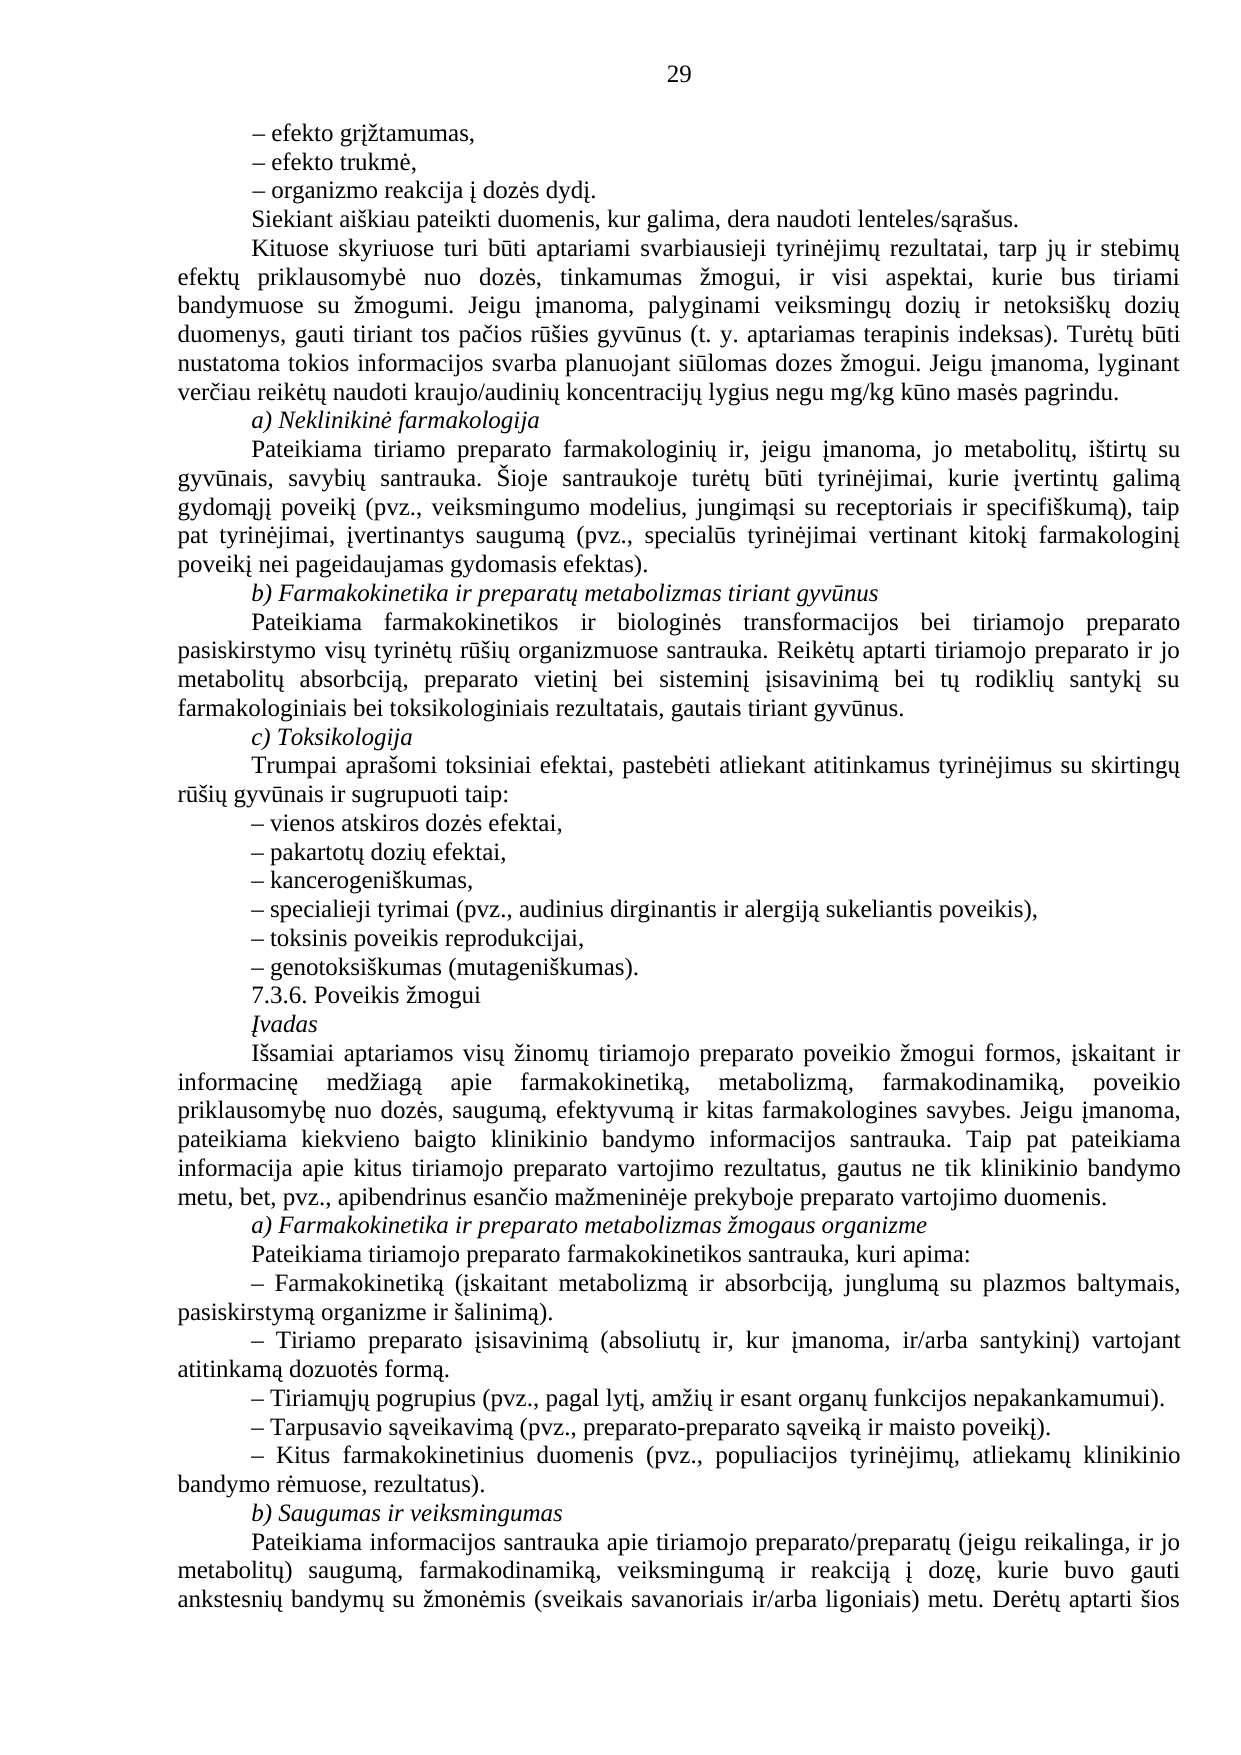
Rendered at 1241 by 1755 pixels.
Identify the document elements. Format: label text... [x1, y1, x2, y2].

text – Tarpusavio sąveikavimą (pvz., preparato-preparato sąveiką ir maisto poveikį). [177, 1412, 1181, 1441]
text Pateikiama tiriamojo preparato farmakokinetikos santrauka, kuri apima: [177, 1239, 1181, 1268]
text – Kitus farmakokinetinius duomenis (pvz., populiacijos tyrinėjimų, atliekamų klinikinio bandymo rėmuose, rezultatus). [177, 1441, 1181, 1498]
text Kituose skyriuose turi būti aptariami svarbiausieji tyrinėjimų rezultatai, tarp jų ir stebimų efektų priklausomybė nuo dozės, tinkamumas žmogui, ir visi aspektai, kurie bus tiriami bandymuose su žmogumi. Jeigu įmanoma, palyginami veiksmingų dozių ir netoksiškų dozių duomenys, gauti tiriant tos pačios rūšies gyvūnus (t. y. aptariamas terapinis indeksas). Turėtų būti nustatoma tokios informacijos svarba planuojant siūlomas dozes žmogui. Jeigu įmanoma, lyginant verčiau reikėtų naudoti kraujo/audinių koncentracijų lygius negu mg/kg kūno masės pagrindu. [177, 233, 1181, 406]
text b) Farmakokinetika ir preparatų metabolizmas tiriant gyvūnus [177, 578, 1181, 607]
text – Tiriamo preparato įsisavinimą (absoliutų ir, kur įmanoma, ir/arba santykinį) vartojant atitinkamą dozuotės formą. [177, 1326, 1181, 1383]
text – kancerogeniškumas, [177, 866, 1181, 894]
text Pateikiama tiriamo preparato farmakologinių ir, jeigu įmanoma, jo metabolitų, ištirtų su gyvūnais, savybių santrauka. Šioje santraukoje turėtų būti tyrinėjimai, kurie įvertintų galimą gydomąjį poveikį (pvz., veiksmingumo modelius, jungimąsi su receptoriais ir specifiškumą), taip pat tyrinėjimai, įvertinantys saugumą (pvz., specialūs tyrinėjimai vertinant kitokį farmakologinį poveikį nei pageidaujamas gydomasis efektas). [177, 434, 1181, 578]
text – toksinis poveikis reprodukcijai, [177, 923, 1181, 952]
text – efekto trukmė, [177, 147, 1181, 176]
text Pateikiama informacijos santrauka apie tiriamojo preparato/preparatų (jeigu reikalinga, ir jo metabolitų) saugumą, farmakodinamiką, veiksmingumą ir reakciją į dozę, kurie buvo gauti ankstesnių bandymų su žmonėmis (sveikais savanoriais ir/arba ligoniais) metu. Derėtų aptarti šios [177, 1527, 1181, 1613]
text Siekiant aiškiau pateikti duomenis, kur galima, dera naudoti lenteles/sąrašus. [177, 204, 1181, 233]
text – specialieji tyrimai (pvz., audinius dirginantis ir alergiją sukeliantis poveikis), [177, 894, 1181, 923]
text – genotoksiškumas (mutageniškumas). [177, 952, 1181, 981]
text Trumpai aprašomi toksiniai efektai, pastebėti atliekant atitinkamus tyrinėjimus su skirtingų rūšių gyvūnais ir sugrupuoti taip: [177, 751, 1181, 808]
text Įvadas [177, 1009, 1181, 1038]
text – organizmo reakcija į dozės dydį. [177, 176, 1181, 204]
text – vienos atskiros dozės efektai, [177, 808, 1181, 837]
text a) Farmakokinetika ir preparato metabolizmas žmogaus organizme [177, 1211, 1181, 1239]
text – Tiriamųjų pogrupius (pvz., pagal lytį, amžių ir esant organų funkcijos nepakankamumui). [177, 1383, 1181, 1412]
text a) Neklinikinė farmakologija [177, 406, 1181, 434]
text b) Saugumas ir veiksmingumas [177, 1498, 1181, 1527]
text Išsamiai aptariamos visų žinomų tiriamojo preparato poveikio žmogui formos, įskaitant ir informacinę medžiagą apie farmakokinetiką, metabolizmą, farmakodinamiką, poveikio priklausomybę nuo dozės, saugumą, efektyvumą ir kitas farmakologines savybes. Jeigu įmanoma, pateikiama kiekvieno baigto klinikinio bandymo informacijos santrauka. Taip pat pateikiama informacija apie kitus tiriamojo preparato vartojimo rezultatus, gautus ne tik klinikinio bandymo metu, bet, pvz., apibendrinus esančio mažmeninėje prekyboje preparato vartojimo duomenis. [177, 1038, 1181, 1211]
text 7.3.6. Poveikis žmogui [177, 981, 1181, 1009]
text Pateikiama farmakokinetikos ir biologinės transformacijos bei tiriamojo preparato pasiskirstymo visų tyrinėtų rūšių organizmuose santrauka. Reikėtų aptarti tiriamojo preparato ir jo metabolitų absorbciją, preparato vietinį bei sisteminį įsisavinimą bei tų rodiklių santykį su farmakologiniais bei toksikologiniais rezultatais, gautais tiriant gyvūnus. [177, 607, 1181, 722]
text c) Toksikologija [177, 722, 1181, 751]
text – pakartotų dozių efektai, [177, 837, 1181, 866]
text – Farmakokinetiką (įskaitant metabolizmą ir absorbciją, junglumą su plazmos baltymais, pasiskirstymą organizme ir šalinimą). [177, 1268, 1181, 1326]
text – efekto grįžtamumas, [177, 118, 1181, 147]
